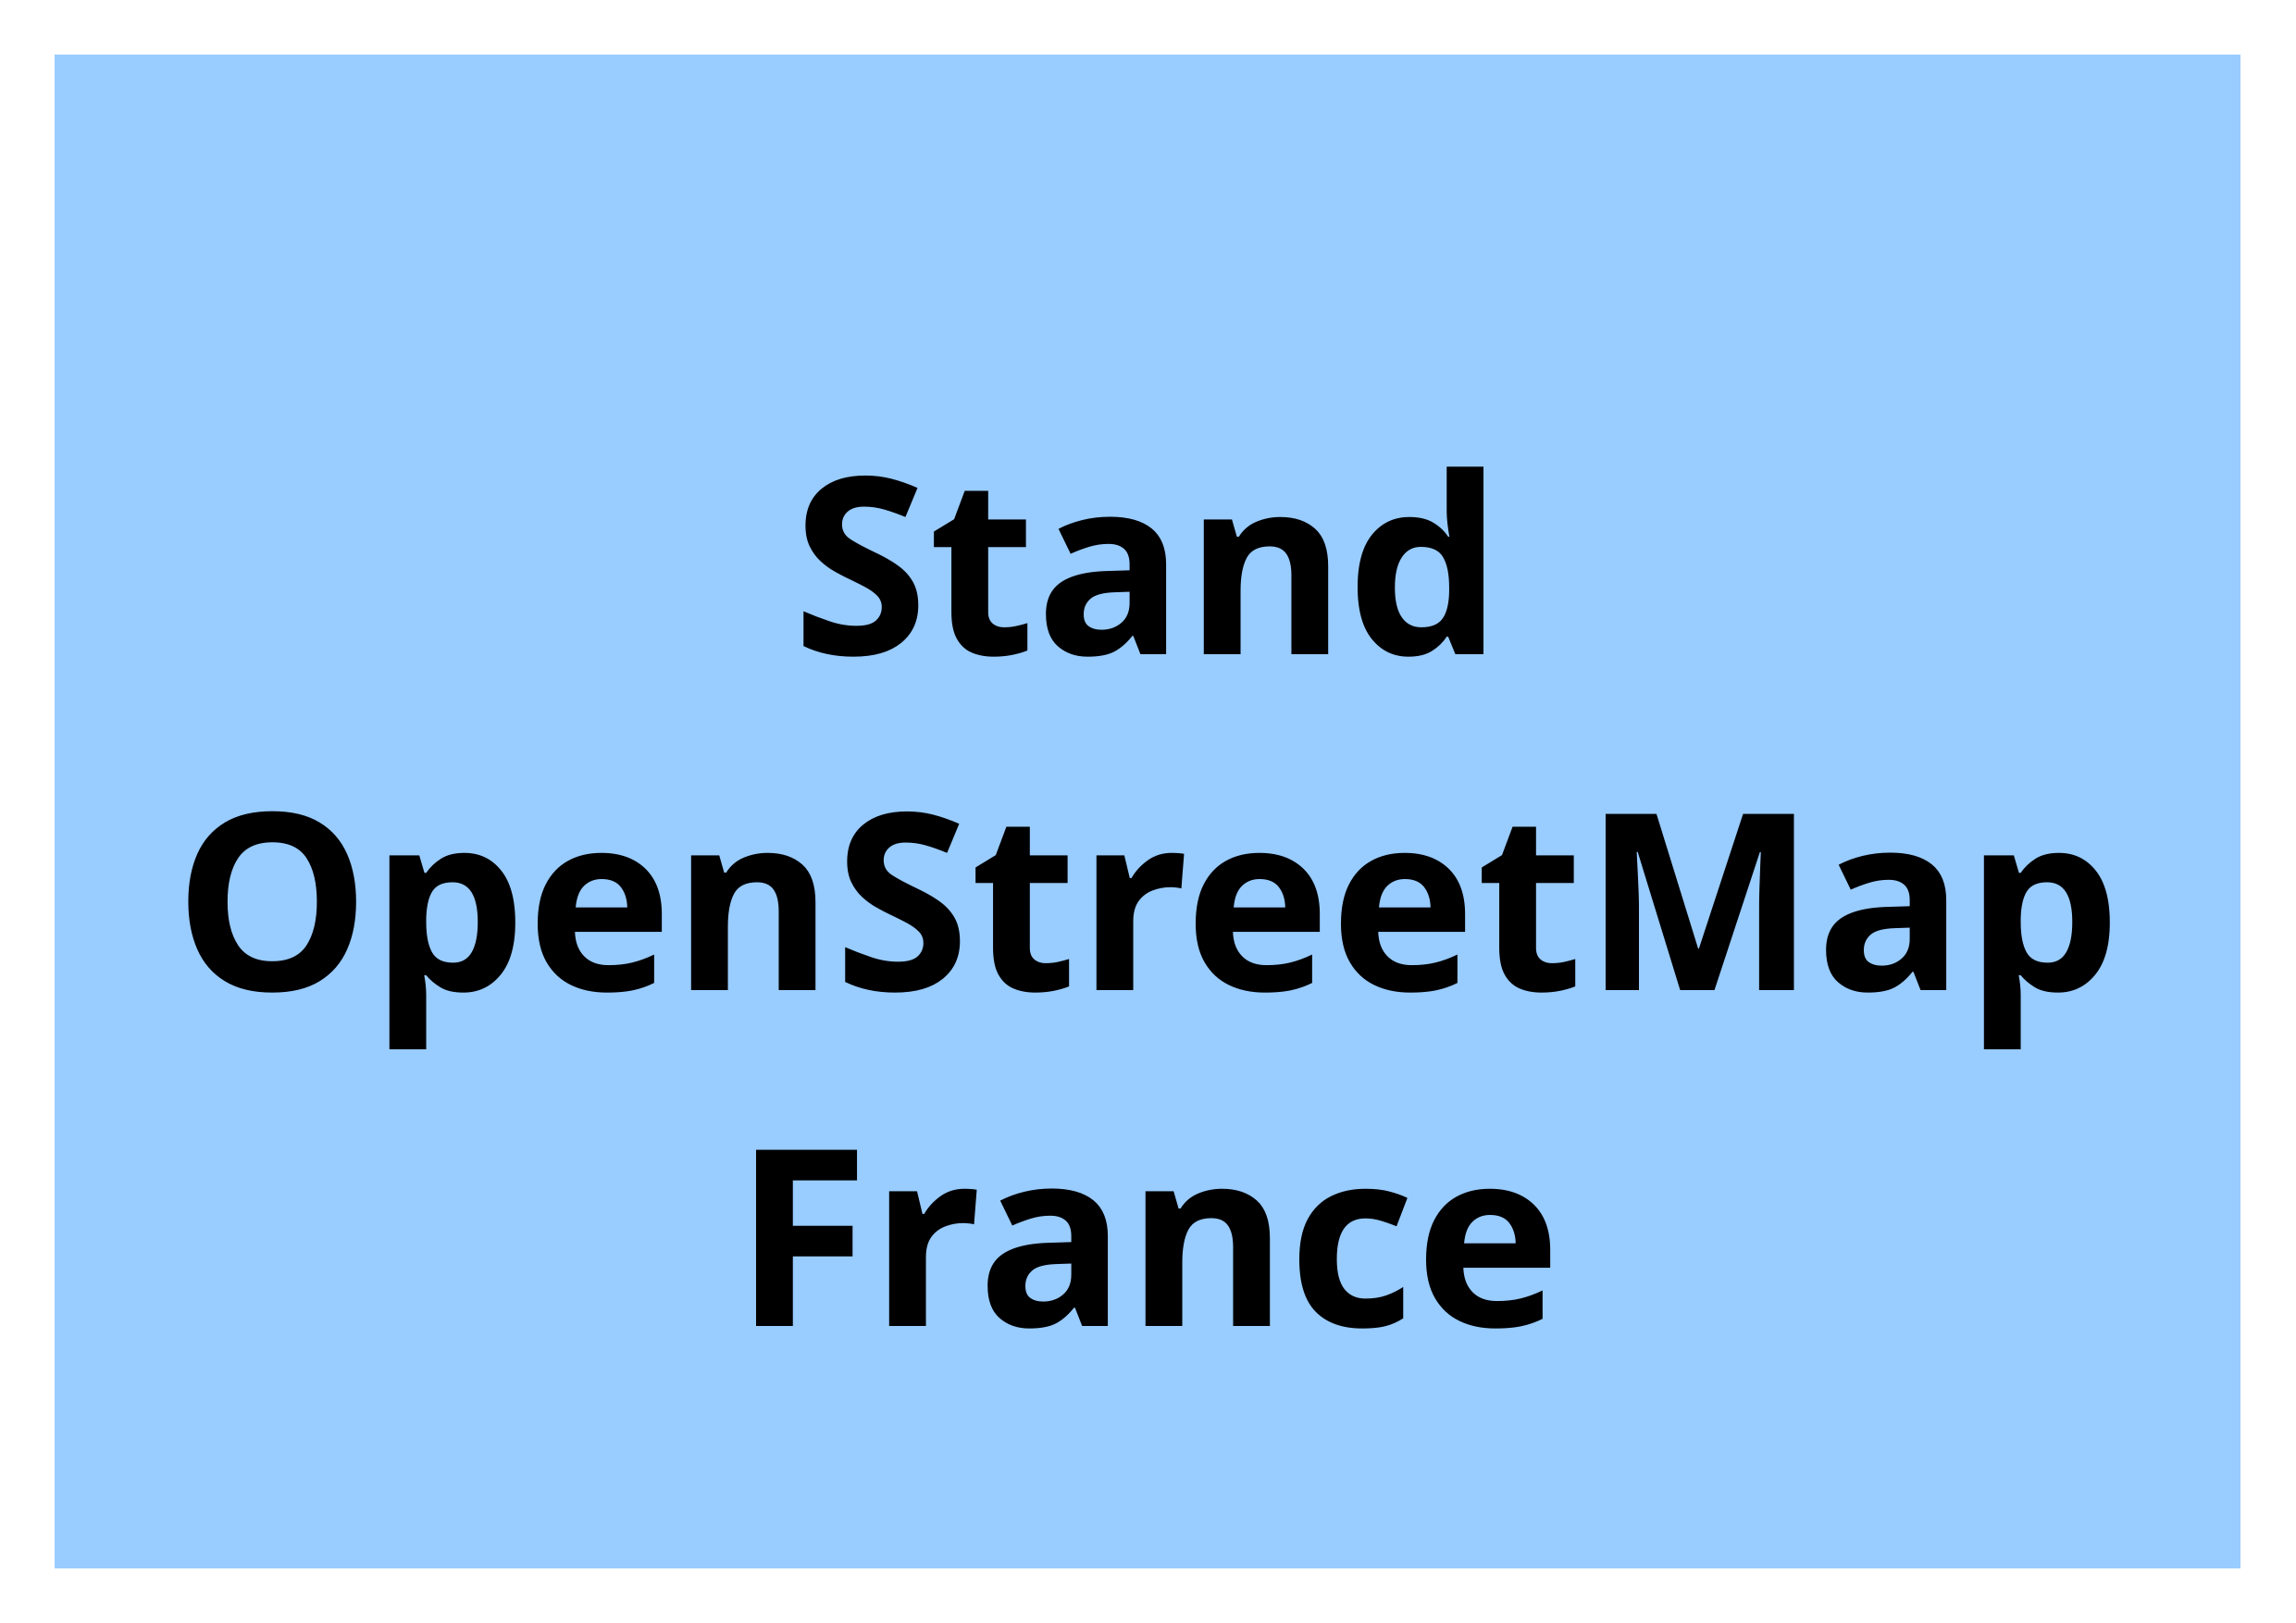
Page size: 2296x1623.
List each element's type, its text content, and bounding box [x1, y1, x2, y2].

text Stand OpenStreetMap France [55, 390, 2240, 1399]
